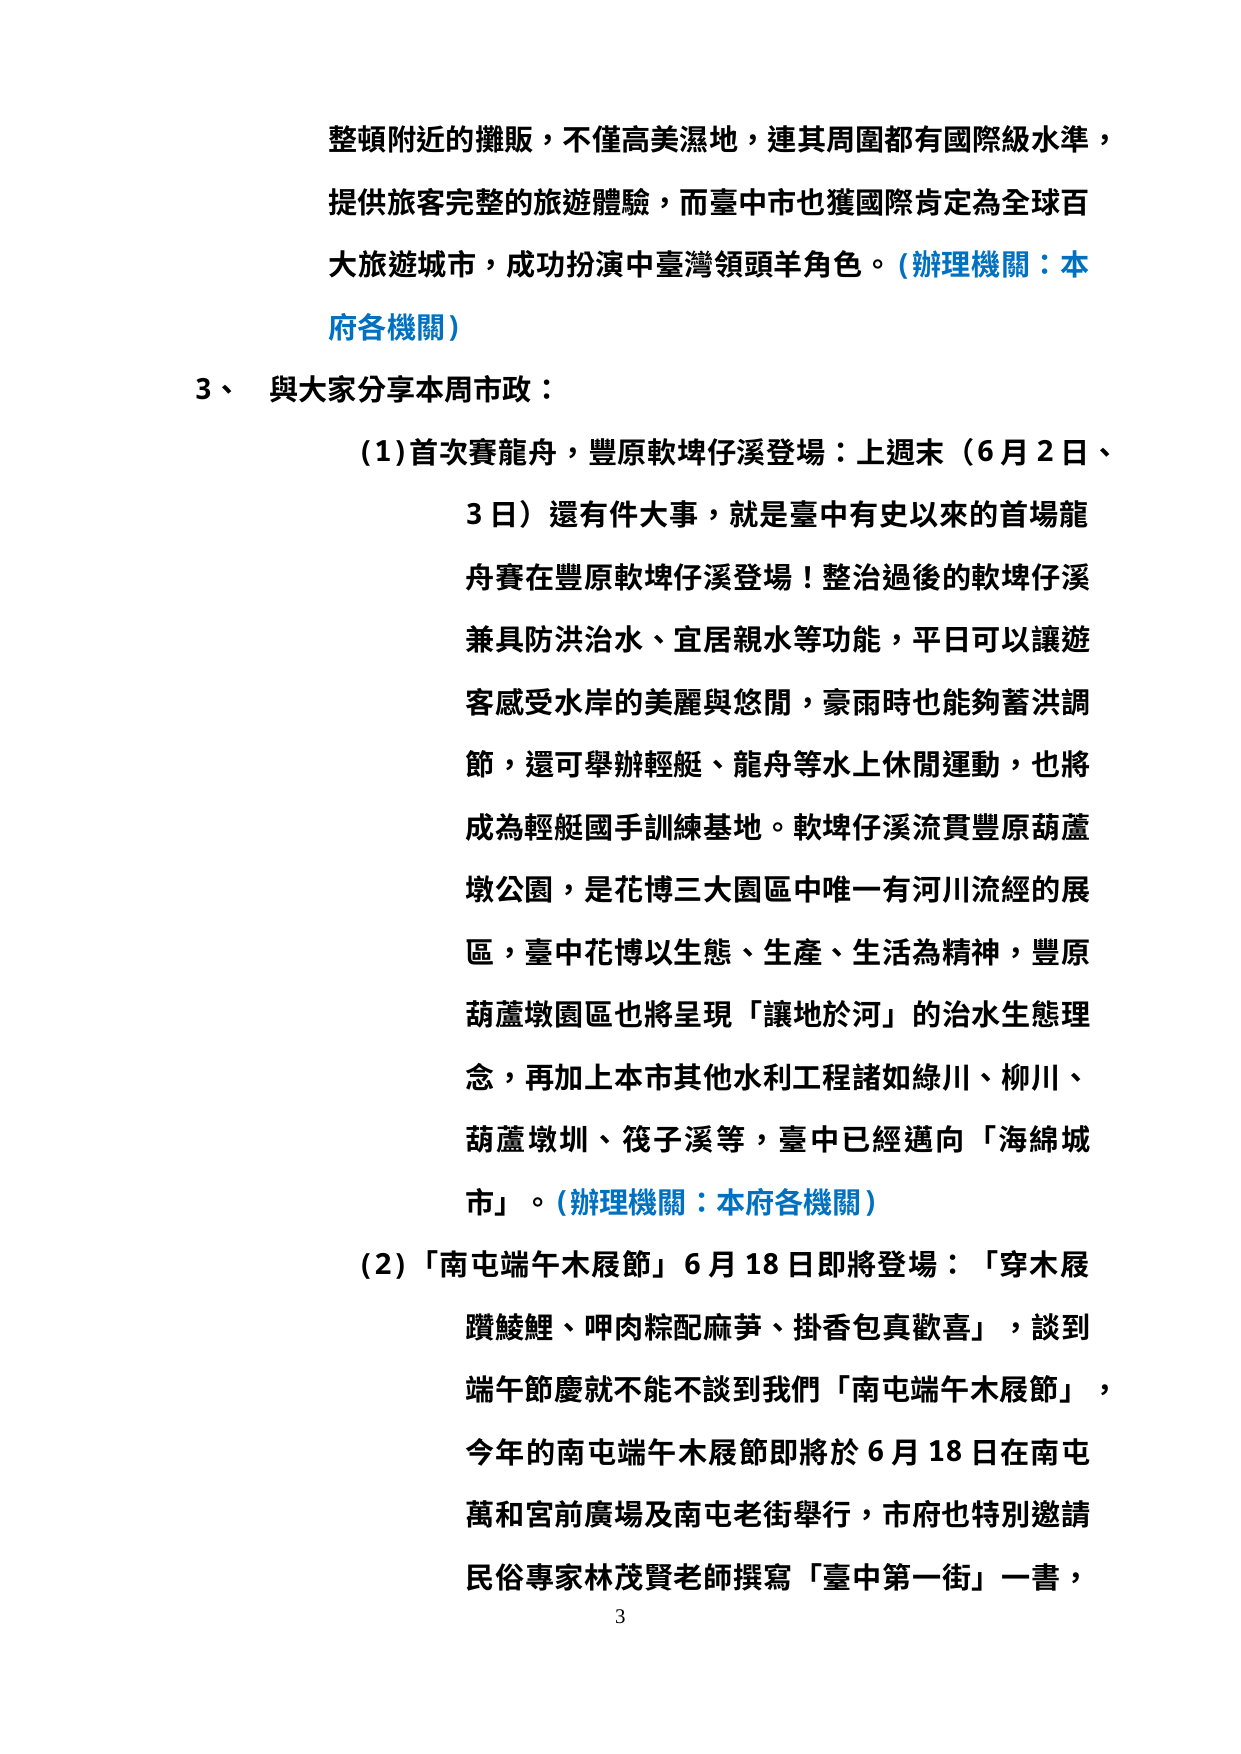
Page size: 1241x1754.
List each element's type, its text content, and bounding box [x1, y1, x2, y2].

list 與大家分享本周市政： [194, 346, 1090, 409]
list 「南屯端午木屐節」6月18日即將登場：「穿木屐躦鯪鯉、呷肉粽配麻芛、掛香包真歡喜」，談到端午節慶就不能不談到我們「南屯端午木屐節」，今年的南屯端午木屐節即將於6月18日在南屯萬和宮前廣場及南屯老街舉行，市府也特別邀請民俗專家林茂賢老師撰寫「臺中第一街」一書，詳細介紹南屯老街全國獨一無二的文化資產，將給市民帶來更多光榮感。(辦理機關：本府各機關) [357, 1221, 1090, 1596]
list 一座城市要變身為國際化大城要從兩方面著手，一為招商、一為觀光。招商是提升城市本身競爭力吸引外資投入，甚至讓外地人在地落地生根；觀光方面則是加強軟、硬體設備，讓觀光客對這座城市的印象、感覺是美好的，畢竟行銷城市的觀光有限、遊客的親自體驗是無窮的，透過觀光客實際走訪、親自感受所帶來的效應絕對超乎我們的想像，尤其臺中本身具備良好的氣候條件、便利的交通運輸、活絡的產業發展等，對於成為盛會城市的國際大城指日可待，同時我也要求各機關必須打破機關本位主義，提升觀光客的旅遊體驗，以被譽為日本人海外旅遊必去景點的高美濕地為例，市府不僅在高美溼地周邊闢建停車場，同時也透過交通接駁改善周邊交通、整頓附近的攤販，不僅高美濕地，連其周圍都有國際級水準，提供旅客完整的旅遊體驗，而臺中市也獲國際肯定為全球百大旅遊城市，成功扮演中臺灣領頭羊角色。(辦理機關：本府各機關) [194, 96, 1090, 346]
list 首次賽龍舟，豐原軟埤仔溪登場：上週末（6月2日、3日）還有件大事，就是臺中有史以來的首場龍舟賽在豐原軟埤仔溪登場！整治過後的軟埤仔溪兼具防洪治水、宜居親水等功能，平日可以讓遊客感受水岸的美麗與悠閒，豪雨時也能夠蓄洪調節，還可舉辦輕艇、龍舟等水上休閒運動，也將成為輕艇國手訓練基地。軟埤仔溪流貫豐原葫蘆墩公園，是花博三大園區中唯一有河川流經的展區，臺中花博以生態、生產、生活為精神，豐原葫蘆墩園區也將呈現「讓地於河」的治水生態理念，再加上本市其他水利工程諸如綠川、柳川、葫蘆墩圳、筏子溪等，臺中已經邁向「海綿城市」。(辦理機關：本府各機關) [357, 409, 1090, 1221]
